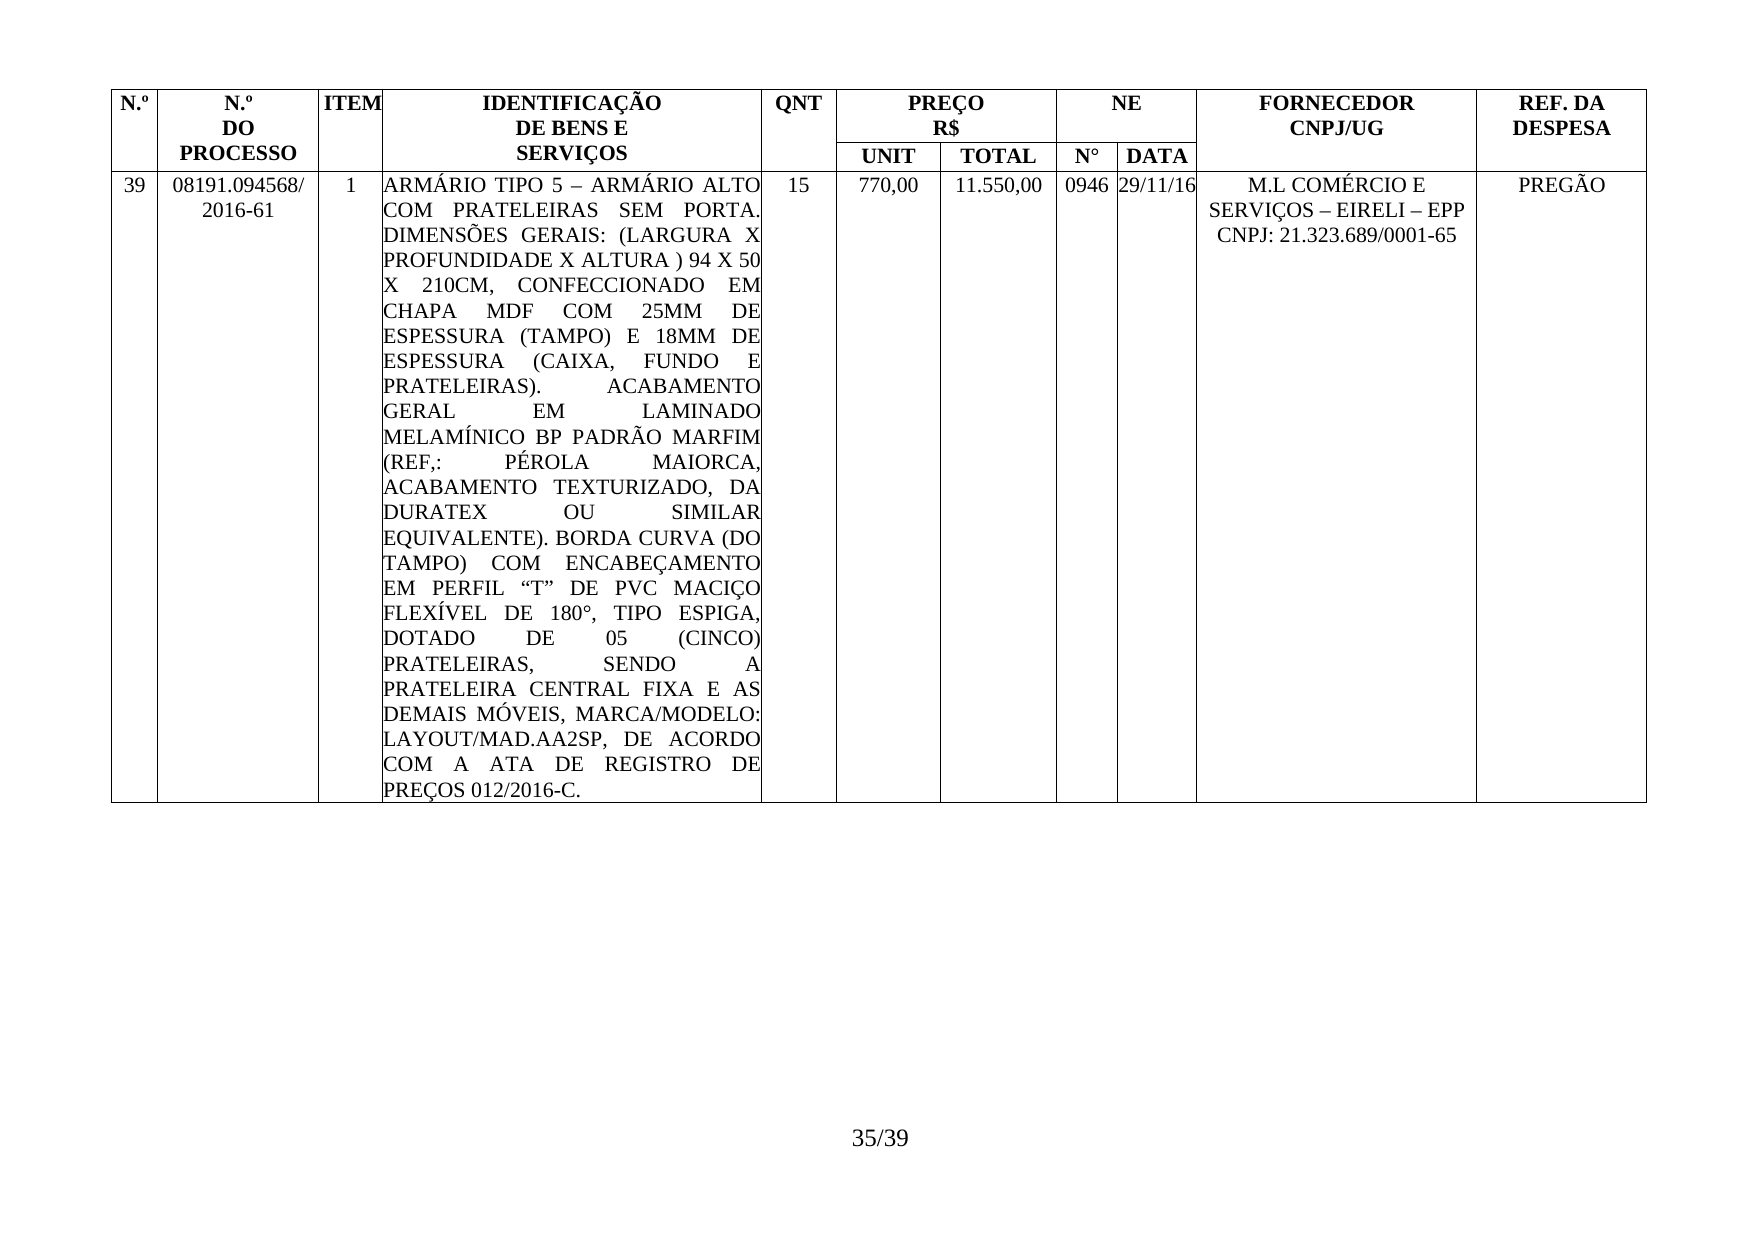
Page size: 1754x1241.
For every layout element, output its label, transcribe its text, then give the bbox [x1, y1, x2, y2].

table_cell 1 [319, 172, 382, 802]
table_header PREÇO R$ [837, 90, 1056, 142]
table_cell 39 [112, 172, 157, 802]
table_header IDENTIFICAÇÃO DE BENS E SERVIÇOS [383, 90, 761, 171]
table_header N.º [112, 90, 157, 171]
table_header NE [1057, 90, 1196, 142]
table_cell 11.550,00 [941, 172, 1056, 802]
table_cell 29/11/16 [1118, 172, 1196, 802]
table_cell UNIT [837, 143, 940, 171]
table_header N.º DO PROCESSO [158, 90, 318, 171]
table_cell PREGÃO [1477, 172, 1646, 802]
table_header REF. DA DESPESA [1477, 90, 1646, 171]
table_cell 0946 [1057, 172, 1117, 802]
table_cell TOTAL [941, 143, 1056, 171]
table_header FORNECEDOR CNPJ/UG [1197, 90, 1476, 171]
table_cell 15 [762, 172, 836, 802]
table_cell 770,00 [837, 172, 940, 802]
table_cell M.L COMÉRCIO E SERVIÇOS – EIRELI – EPP CNPJ: 21.323.689/0001-65 [1197, 172, 1476, 802]
table_cell 08191.094568/ 2016-61 [158, 172, 318, 802]
table_header ITEM [319, 90, 382, 171]
table_cell ARMÁRIO TIPO 5 – ARMÁRIO ALTO COM PRATELEIRAS SEM PORTA. DIMENSÕES GERAIS: (LARGURA X PROFUNDIDADE X ALTURA ) 94 X 50 X 210CM, CONFECCIONADO EM CHAPA MDF COM 25MM DE ESPESSURA (TAMPO) E 18MM DE ESPESSURA (CAIXA, FUNDO E PRATELEIRAS). ACABAMENTO GERAL EM LAMINADO MELAMÍNICO BP PADRÃO MARFIM (REF,: PÉROLA MAIORCA, ACABAMENTO TEXTURIZADO, DA DURATEX OU SIMILAR EQUIVALENTE). BORDA CURVA (DO TAMPO) COM ENCABEÇAMENTO EM PERFIL “T” DE PVC MACIÇO FLEXÍVEL DE 180°, TIPO ESPIGA, DOTADO DE 05 (CINCO) PRATELEIRAS, SENDO A PRATELEIRA CENTRAL FIXA E AS DEMAIS MÓVEIS, MARCA/MODELO: LAYOUT/MAD.AA2SP, DE ACORDO COM A ATA DE REGISTRO DE PREÇOS 012/2016-C. [383, 172, 761, 802]
table_header QNT [762, 90, 836, 171]
table_cell N° [1057, 143, 1117, 171]
table_cell DATA [1118, 143, 1196, 171]
